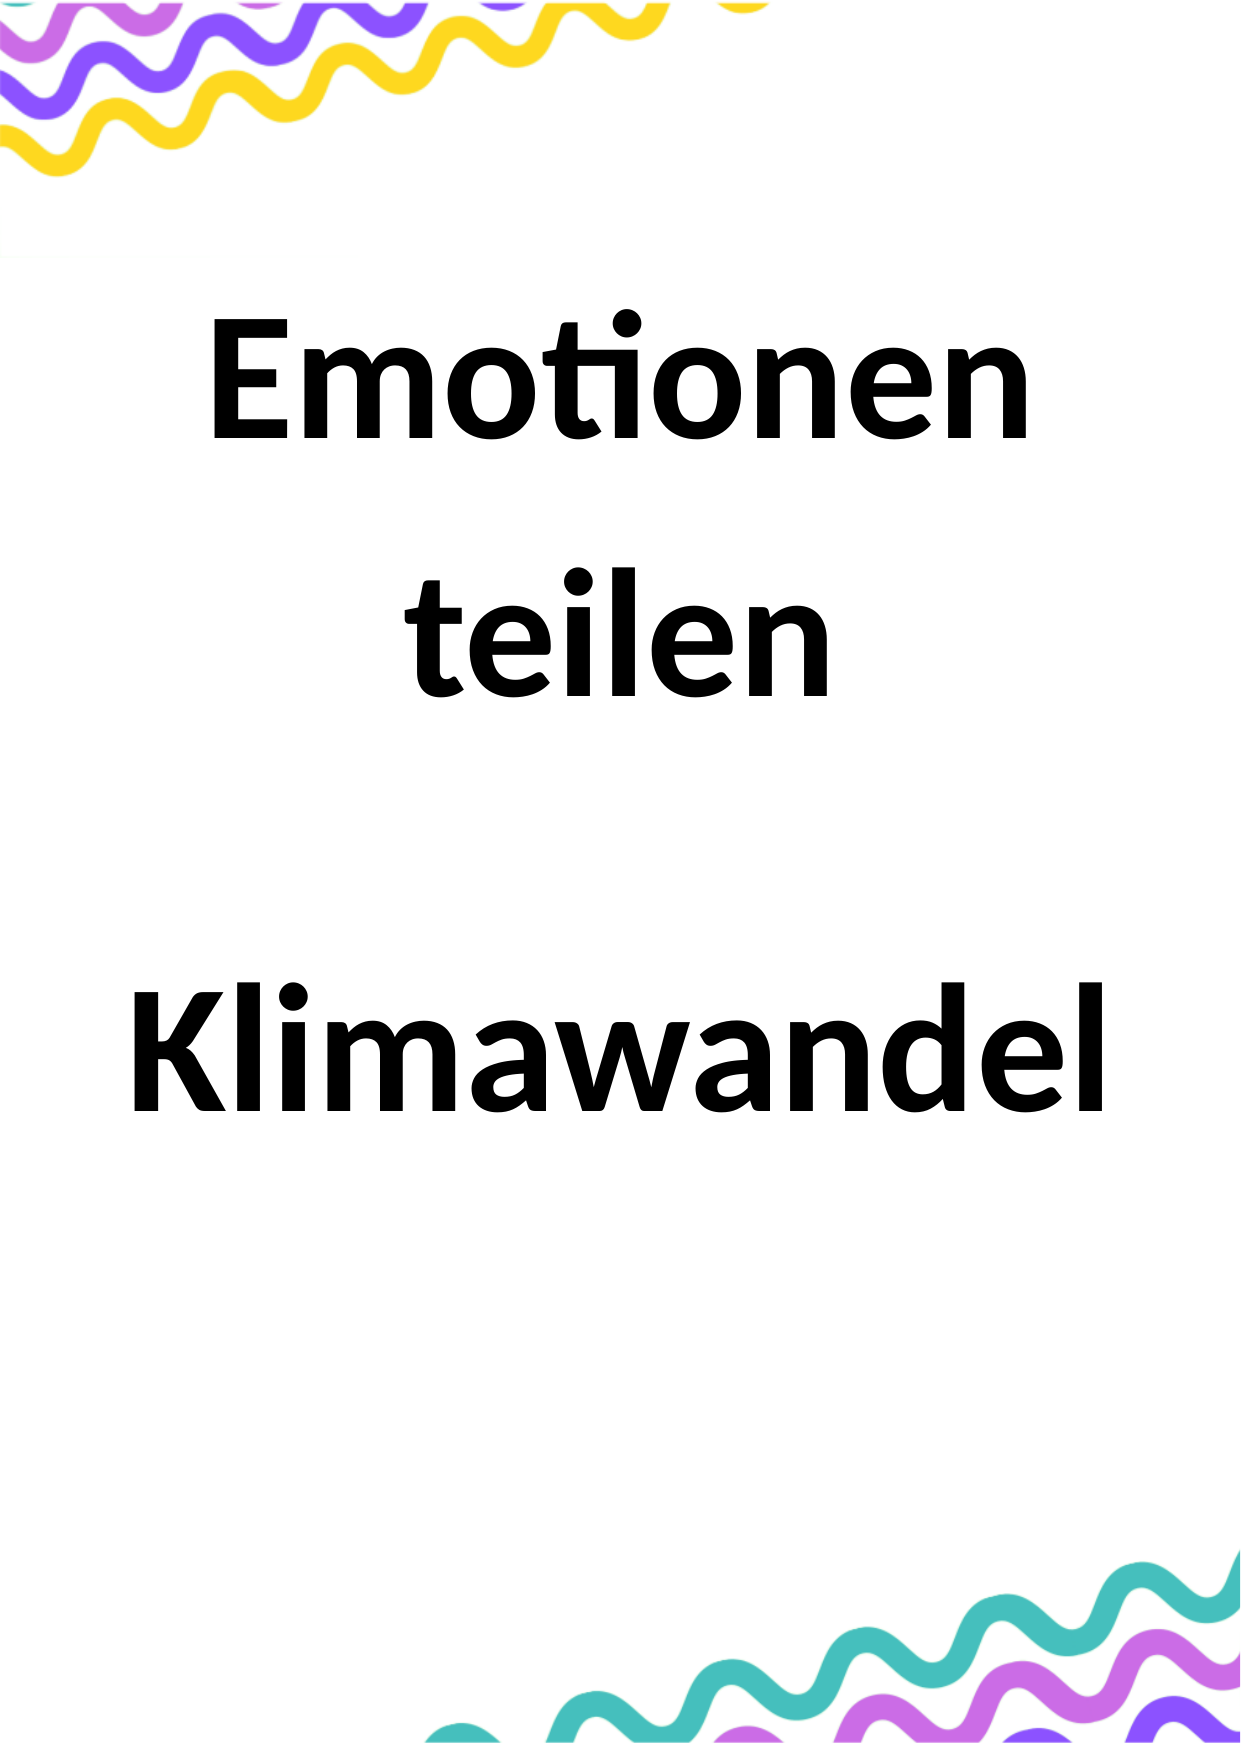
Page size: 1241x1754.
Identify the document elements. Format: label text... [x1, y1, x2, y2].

picture [316, 1434, 1241, 1754]
text Emotionen teilen [118, 261, 1122, 742]
picture [0, 0, 866, 258]
text Klimawandel [118, 933, 1122, 1157]
